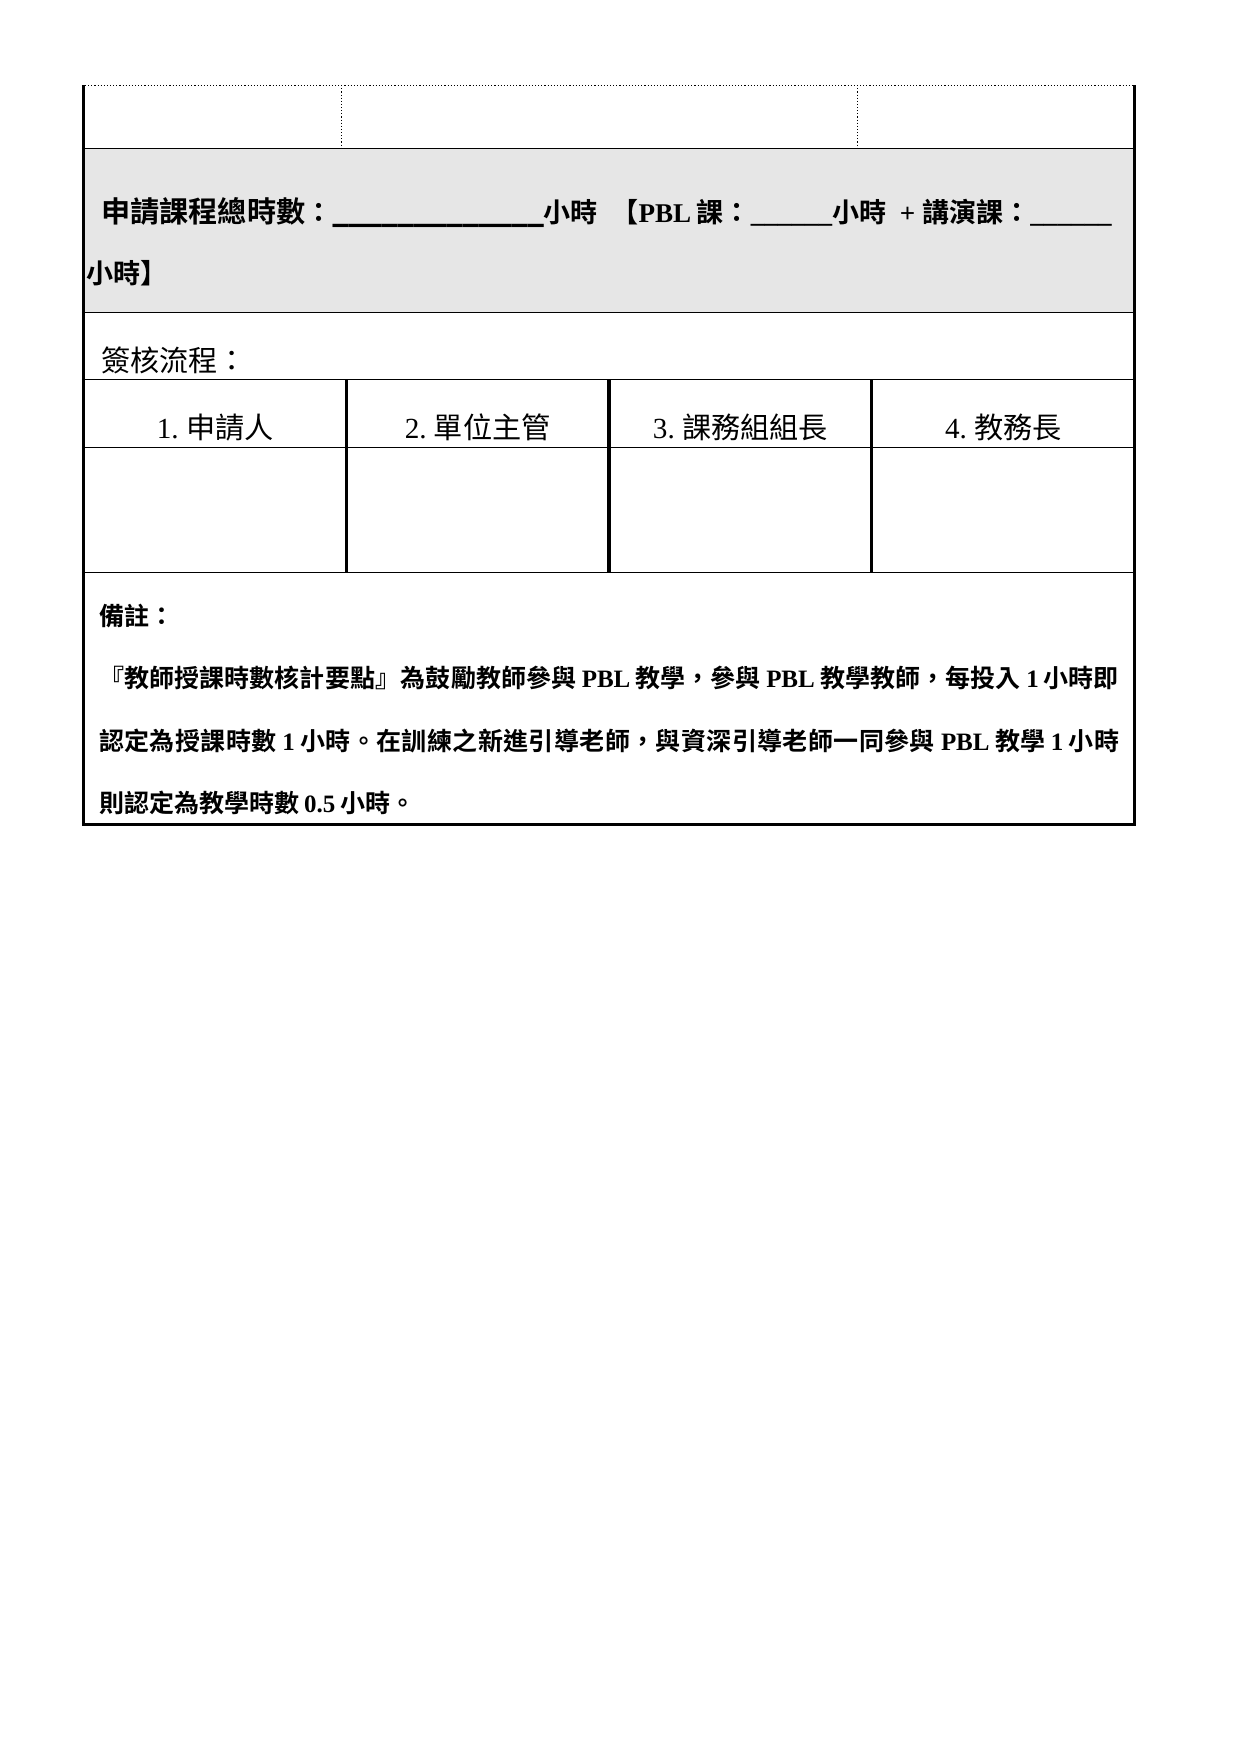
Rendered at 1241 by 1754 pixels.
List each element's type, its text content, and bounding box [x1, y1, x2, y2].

table_cell 2. 單位主管 [348, 380, 607, 447]
table_cell [85, 448, 345, 572]
table_cell 3. 課務組組長 [611, 380, 870, 447]
table_cell [611, 448, 870, 572]
table_cell 1. 申請人 [85, 380, 345, 447]
table_cell 4. 教務長 [873, 380, 1133, 447]
table_cell [857, 85, 1133, 148]
table_cell 簽核流程： [85, 313, 1133, 379]
table_cell [348, 448, 607, 572]
table_cell 備註： 『教師授課時數核計要點』為鼓勵教師參與PBL教學，參與PBL教學教師，每投入1小時即認定為授課時數1小時。在訓練之新進引導老師，與資深引導老師一同參與PBL教學1小時則認定為教學時數0.5小時。 [85, 573, 1133, 823]
table_cell [873, 448, 1133, 572]
table_cell [85, 85, 341, 148]
table_cell 申請課程總時數：_____________小時 【PBL課：______小時 + 講演課：______小時】 [85, 149, 1133, 312]
table_cell [341, 85, 857, 148]
